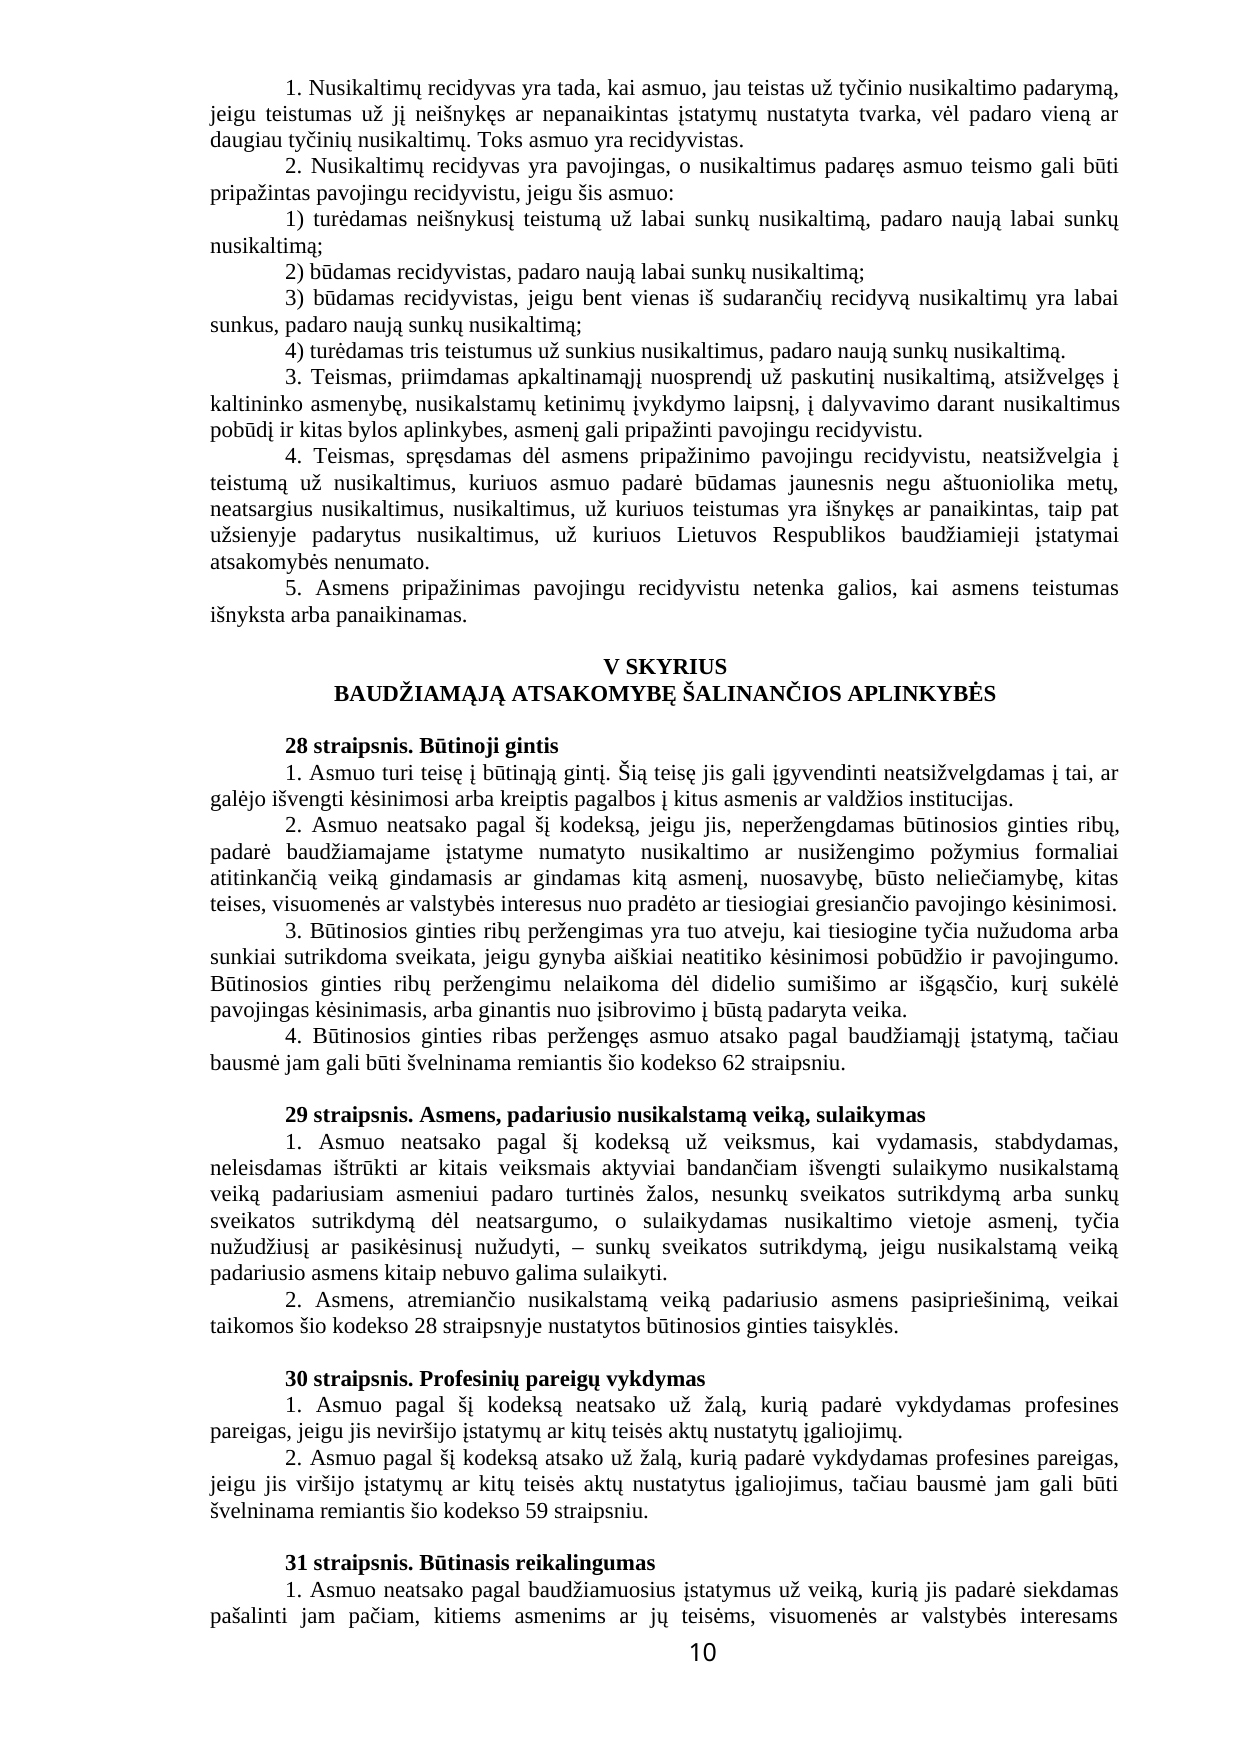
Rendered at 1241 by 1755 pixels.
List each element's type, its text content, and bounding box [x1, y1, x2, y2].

text 4. Būtinosios ginties ribas peržengęs asmuo atsako pagal baudžiamąjį įstatymą, tačiau bausmė jam gali būti švelninama remiantis šio kodekso 62 straipsniu. [210, 1022, 1120, 1075]
text 2. Nusikaltimų recidyvas yra pavojingas, o nusikaltimus padaręs asmuo teismo gali būti pripažintas pavojingu recidyvistu, jeigu šis asmuo: [210, 153, 1120, 205]
text 1. Asmuo turi teisę į būtinąją gintį. Šią teisę jis gali įgyvendinti neatsižvelgdamas į tai, ar galėjo išvengti kėsinimosi arba kreiptis pagalbos į kitus asmenis ar valdžios institucijas. [210, 759, 1120, 811]
text BAUDŽIAMĄJĄ ATSAKOMYBĘ ŠALINANČIOS APLINKYBĖS [210, 680, 1120, 706]
text 1. Asmuo neatsako pagal šį kodeksą už veiksmus, kai vydamasis, stabdydamas, neleisdamas ištrūkti ar kitais veiksmais aktyviai bandančiam išvengti sulaikymo nusikalstamą veiką padariusiam asmeniui padaro turtinės žalos, nesunkų sveikatos sutrikdymą arba sunkų sveikatos sutrikdymą dėl neatsargumo, o sulaikydamas nusikaltimo vietoje asmenį, tyčia nužudžiusį ar pasikėsinusį nužudyti, – sunkų sveikatos sutrikdymą, jeigu nusikalstamą veiką padariusio asmens kitaip nebuvo galima sulaikyti. [210, 1128, 1120, 1286]
text 2. Asmuo pagal šį kodeksą atsako už žalą, kurią padarė vykdydamas profesines pareigas, jeigu jis viršijo įstatymų ar kitų teisės aktų nustatytus įgaliojimus, tačiau bausmė jam gali būti švelninama remiantis šio kodekso 59 straipsniu. [210, 1444, 1120, 1523]
text 3. Teismas, priimdamas apkaltinamąjį nuosprendį už paskutinį nusikaltimą, atsižvelgęs į kaltininko asmenybę, nusikalstamų ketinimų įvykdymo laipsnį, į dalyvavimo darant nusikaltimus pobūdį ir kitas bylos aplinkybes, asmenį gali pripažinti pavojingu recidyvistu. [210, 363, 1120, 442]
text 2. Asmuo neatsako pagal šį kodeksą, jeigu jis, neperžengdamas būtinosios ginties ribų, padarė baudžiamajame įstatyme numatyto nusikaltimo ar nusižengimo požymius formaliai atitinkančią veiką gindamasis ar gindamas kitą asmenį, nuosavybę, būsto neliečiamybę, kitas teises, visuomenės ar valstybės interesus nuo pradėto ar tiesiogiai gresiančio pavojingo kėsinimosi. [210, 811, 1120, 917]
text 29 straipsnis. Asmens, padariusio nusikalstamą veiką, sulaikymas [210, 1101, 1120, 1128]
text 1. Asmuo pagal šį kodeksą neatsako už žalą, kurią padarė vykdydamas profesines pareigas, jeigu jis neviršijo įstatymų ar kitų teisės aktų nustatytų įgaliojimų. [210, 1391, 1120, 1444]
text 2) būdamas recidyvistas, padaro naują labai sunkų nusikaltimą; [210, 258, 1120, 284]
text 4) turėdamas tris teistumus už sunkius nusikaltimus, padaro naują sunkų nusikaltimą. [210, 337, 1120, 363]
text 28 straipsnis. Būtinoji gintis [210, 732, 1120, 759]
text 4. Teismas, spręsdamas dėl asmens pripažinimo pavojingu recidyvistu, neatsižvelgia į teistumą už nusikaltimus, kuriuos asmuo padarė būdamas jaunesnis negu aštuoniolika metų, neatsargius nusikaltimus, nusikaltimus, už kuriuos teistumas yra išnykęs ar panaikintas, taip pat užsienyje padarytus nusikaltimus, už kuriuos Lietuvos Respublikos baudžiamieji įstatymai atsakomybės nenumato. [210, 442, 1120, 574]
text 1. Nusikaltimų recidyvas yra tada, kai asmuo, jau teistas už tyčinio nusikaltimo padarymą, jeigu teistumas už jį neišnykęs ar nepanaikintas įstatymų nustatyta tvarka, vėl padaro vieną ar daugiau tyčinių nusikaltimų. Toks asmuo yra recidyvistas. [210, 73, 1120, 153]
text 30 straipsnis. Profesinių pareigų vykdymas [210, 1365, 1120, 1391]
text 3. Būtinosios ginties ribų peržengimas yra tuo atveju, kai tiesiogine tyčia nužudoma arba sunkiai sutrikdoma sveikata, jeigu gynyba aiškiai neatitiko kėsinimosi pobūdžio ir pavojingumo. Būtinosios ginties ribų peržengimu nelaikoma dėl didelio sumišimo ar išgąsčio, kurį sukėlė pavojingas kėsinimasis, arba ginantis nuo įsibrovimo į būstą padaryta veika. [210, 917, 1120, 1022]
text 2. Asmens, atremiančio nusikalstamą veiką padariusio asmens pasipriešinimą, veikai taikomos šio kodekso 28 straipsnyje nustatytos būtinosios ginties taisyklės. [210, 1286, 1120, 1338]
subtitle V SKYRIUS [210, 653, 1120, 680]
text 5. Asmens pripažinimas pavojingu recidyvistu netenka galios, kai asmens teistumas išnyksta arba panaikinamas. [210, 574, 1120, 627]
text 1) turėdamas neišnykusį teistumą už labai sunkų nusikaltimą, padaro naują labai sunkų nusikaltimą; [210, 205, 1120, 258]
text 1. Asmuo neatsako pagal baudžiamuosius įstatymus už veiką, kurią jis padarė siekdamas pašalinti jam pačiam, kitiems asmenims ar jų teisėms, visuomenės ar valstybės interesams [210, 1576, 1120, 1628]
text 31 straipsnis. Būtinasis reikalingumas [210, 1549, 1120, 1576]
text 3) būdamas recidyvistas, jeigu bent vienas iš sudarančių recidyvą nusikaltimų yra labai sunkus, padaro naują sunkų nusikaltimą; [210, 284, 1120, 337]
